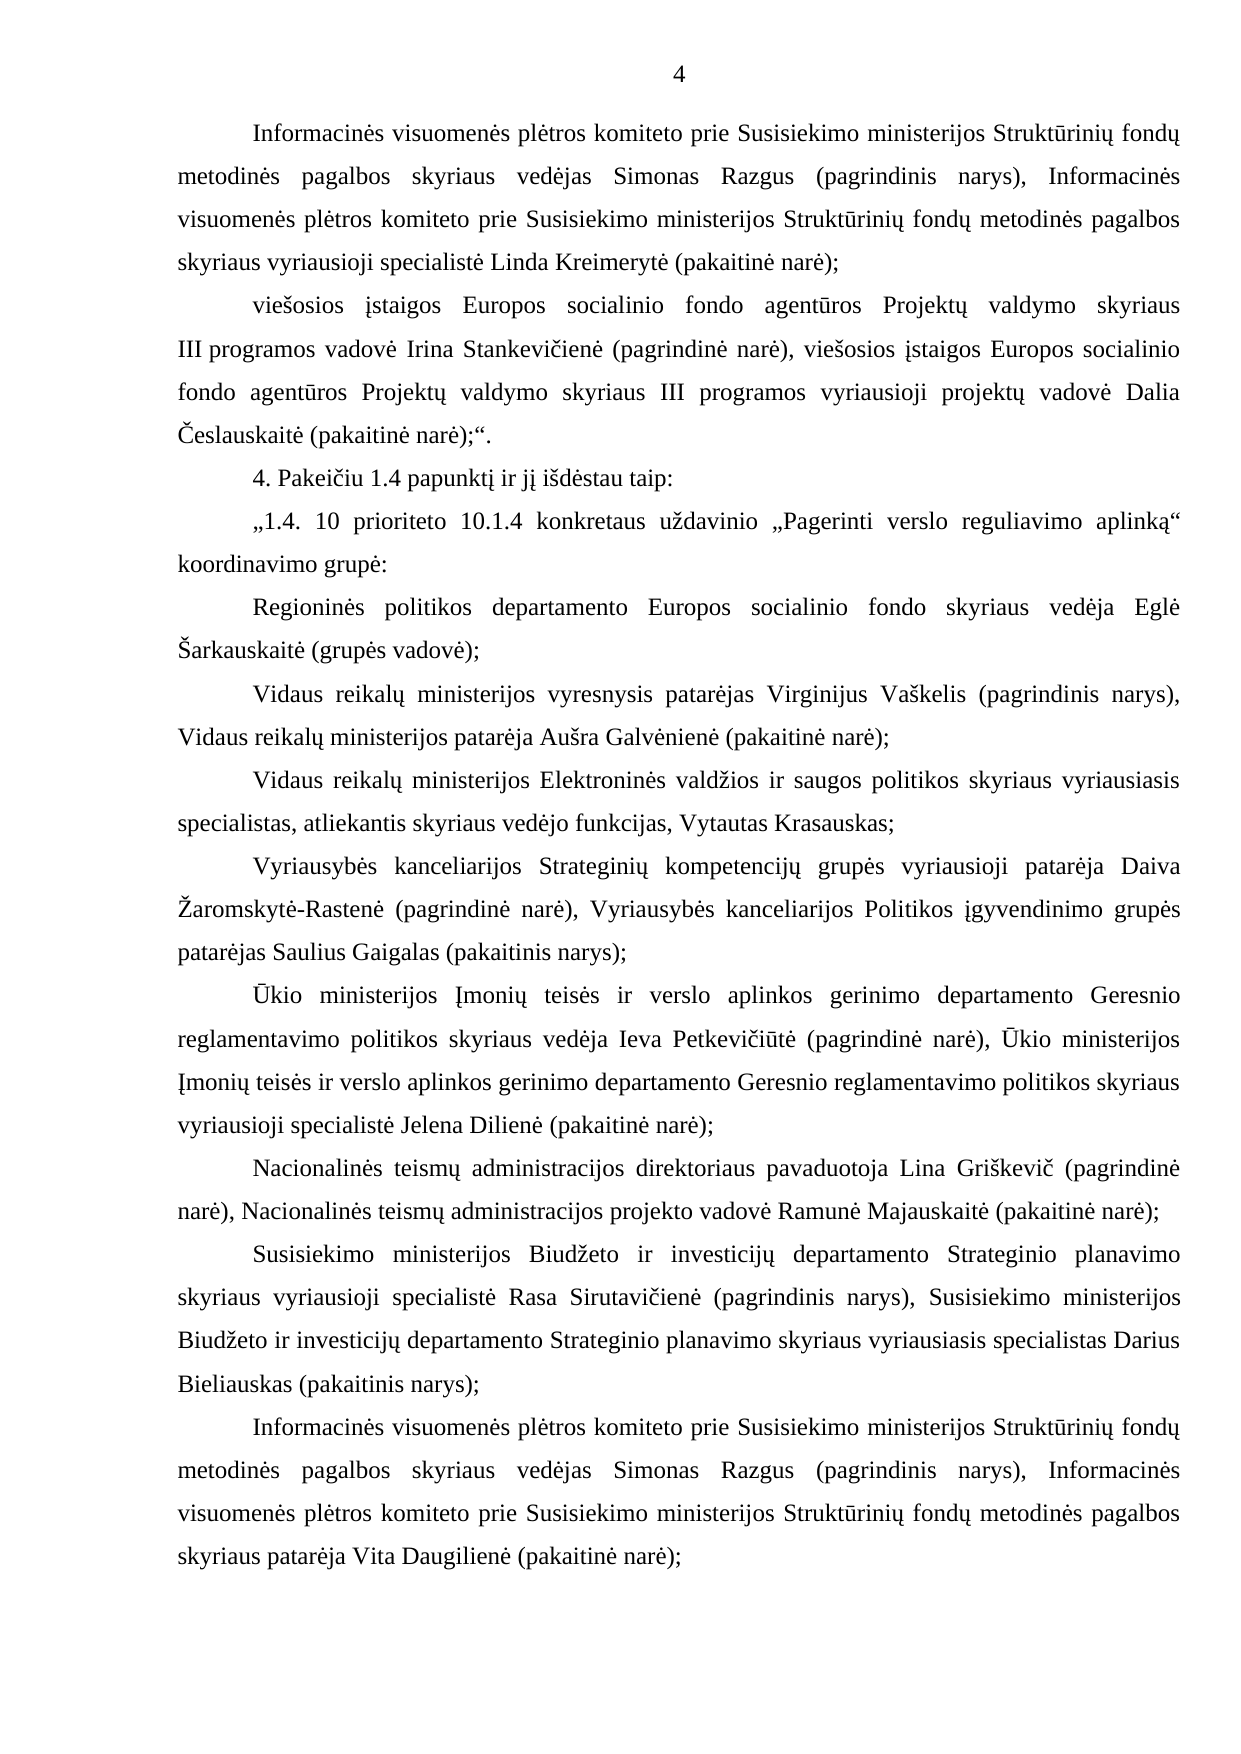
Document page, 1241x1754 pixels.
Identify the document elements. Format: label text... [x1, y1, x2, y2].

text Ūkio ministerijos Įmonių teisės ir verslo aplinkos gerinimo departamento Geresnio reglamentavimo politikos skyriaus vedėja Ieva Petkevičiūtė (pagrindinė narė), Ūkio ministerijos Įmonių teisės ir verslo aplinkos gerinimo departamento Geresnio reglamentavimo politikos skyriaus vyriausioji specialistė Jelena Dilienė (pakaitinė narė); [177, 981, 1181, 1139]
text viešosios įstaigos Europos socialinio fondo agentūros Projektų valdymo skyriaus III programos vadovė Irina Stankevičienė (pagrindinė narė), viešosios įstaigos Europos socialinio fondo agentūros Projektų valdymo skyriaus III programos vyriausioji projektų vadovė Dalia Česlauskaitė (pakaitinė narė);“. [177, 291, 1181, 449]
text Informacinės visuomenės plėtros komiteto prie Susisiekimo ministerijos Struktūrinių fondų metodinės pagalbos skyriaus vedėjas Simonas Razgus (pagrindinis narys), Informacinės visuomenės plėtros komiteto prie Susisiekimo ministerijos Struktūrinių fondų metodinės pagalbos skyriaus patarėja Vita Daugilienė (pakaitinė narė); [177, 1412, 1181, 1570]
text Vidaus reikalų ministerijos Elektroninės valdžios ir saugos politikos skyriaus vyriausiasis specialistas, atliekantis skyriaus vedėjo funkcijas, Vytautas Krasauskas; [177, 765, 1181, 837]
text „1.4. 10 prioriteto 10.1.4 konkretaus uždavinio „Pagerinti verslo reguliavimo aplinką“ koordinavimo grupė: [177, 506, 1181, 578]
text Susisiekimo ministerijos Biudžeto ir investicijų departamento Strateginio planavimo skyriaus vyriausioji specialistė Rasa Sirutavičienė (pagrindinis narys), Susisiekimo ministerijos Biudžeto ir investicijų departamento Strateginio planavimo skyriaus vyriausiasis specialistas Darius Bieliauskas (pakaitinis narys); [177, 1239, 1181, 1397]
text 4. Pakeičiu 1.4 papunktį ir jį išdėstau taip: [177, 463, 1181, 492]
text Informacinės visuomenės plėtros komiteto prie Susisiekimo ministerijos Struktūrinių fondų metodinės pagalbos skyriaus vedėjas Simonas Razgus (pagrindinis narys), Informacinės visuomenės plėtros komiteto prie Susisiekimo ministerijos Struktūrinių fondų metodinės pagalbos skyriaus vyriausioji specialistė Linda Kreimerytė (pakaitinė narė); [177, 118, 1181, 276]
text Vyriausybės kanceliarijos Strateginių kompetencijų grupės vyriausioji patarėja Daiva Žaromskytė-Rastenė (pagrindinė narė), Vyriausybės kanceliarijos Politikos įgyvendinimo grupės patarėjas Saulius Gaigalas (pakaitinis narys); [177, 851, 1181, 966]
text Vidaus reikalų ministerijos vyresnysis patarėjas Virginijus Vaškelis (pagrindinis narys), Vidaus reikalų ministerijos patarėja Aušra Galvėnienė (pakaitinė narė); [177, 679, 1181, 751]
text Regioninės politikos departamento Europos socialinio fondo skyriaus vedėja Eglė Šarkauskaitė (grupės vadovė); [177, 592, 1181, 664]
text Nacionalinės teismų administracijos direktoriaus pavaduotoja Lina Griškevič (pagrindinė narė), Nacionalinės teismų administracijos projekto vadovė Ramunė Majauskaitė (pakaitinė narė); [177, 1153, 1181, 1225]
